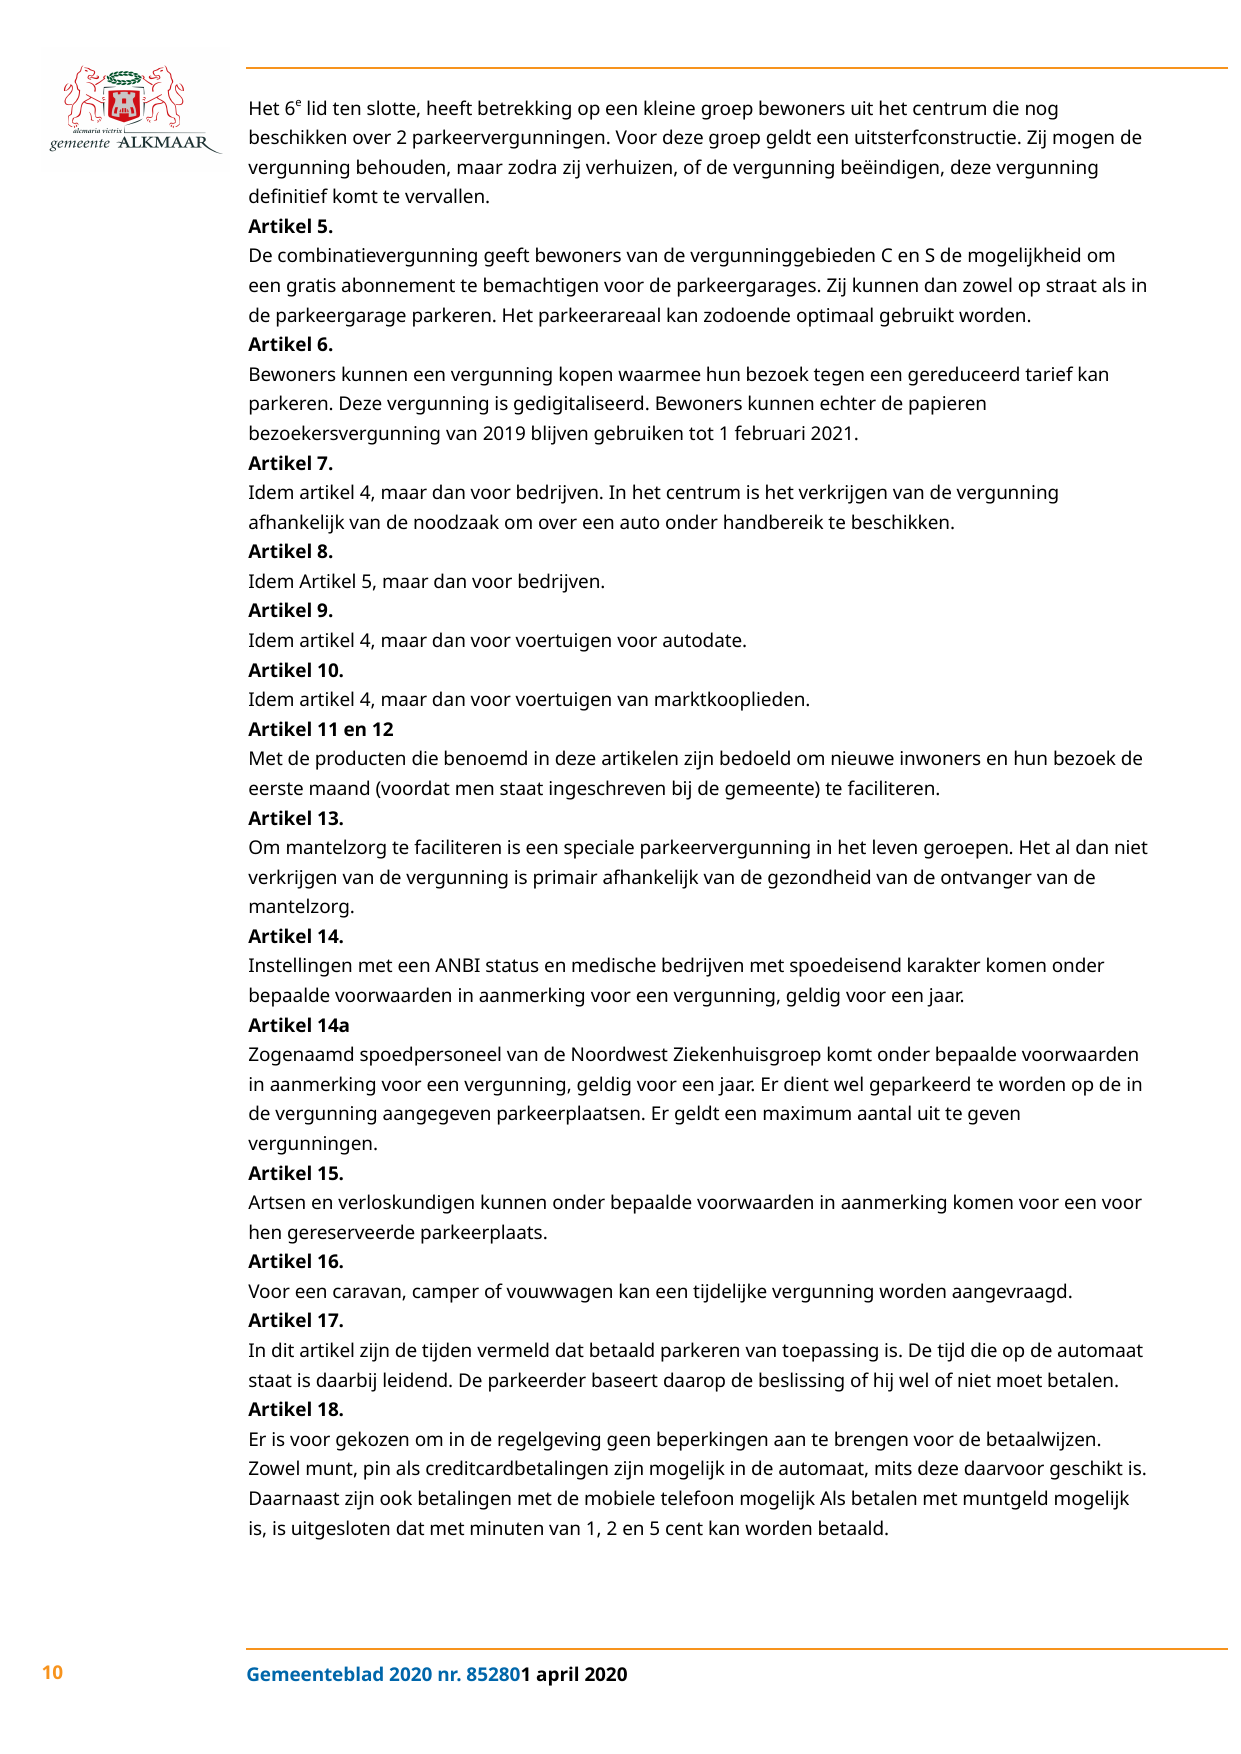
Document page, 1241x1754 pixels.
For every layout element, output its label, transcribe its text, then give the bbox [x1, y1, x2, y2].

text Artikel 5. [248, 213, 1152, 239]
text Idem artikel 4, maar dan voor bedrijven. In het centrum is het verkrijgen van de vergunning afhankelijk van de noodzaak om over een auto onder handbereik te beschikken. [248, 479, 1152, 535]
text Het 6e lid ten slotte, heeft betrekking op een kleine groep bewoners uit het centrum die nog beschikken over 2 parkeervergunningen. Voor deze groep geldt een uitsterfconstructie. Zij mogen de vergunning behouden, maar zodra zij verhuizen, of de vergunning beëindigen, deze vergunning definitief komt te vervallen. [248, 95, 1152, 209]
text Idem artikel 4, maar dan voor voertuigen voor autodate. [248, 627, 1152, 653]
text Artikel 13. [248, 805, 1152, 831]
text Artikel 11 en 12 [248, 716, 1152, 742]
text Artikel 15. [248, 1160, 1152, 1186]
text In dit artikel zijn de tijden vermeld dat betaald parkeren van toepassing is. De tijd die op de automaat staat is daarbij leidend. De parkeerder baseert daarop de beslissing of hij wel of niet moet betalen. [248, 1337, 1152, 1393]
text Voor een caravan, camper of vouwwagen kan een tijdelijke vergunning worden aangevraagd. [248, 1278, 1152, 1304]
text Zogenaamd spoedpersoneel van de Noordwest Ziekenhuisgroep komt onder bepaalde voorwaarden in aanmerking voor een vergunning, geldig voor een jaar. Er dient wel geparkeerd te worden op de in de vergunning aangegeven parkeerplaatsen. Er geldt een maximum aantal uit te geven vergunningen. [248, 1041, 1152, 1156]
text Artikel 14a [248, 1012, 1152, 1038]
picture [41, 47, 231, 172]
text Instellingen met een ANBI status en medische bedrijven met spoedeisend karakter komen onder bepaalde voorwaarden in aanmerking voor een vergunning, geldig voor een jaar. [248, 953, 1152, 1008]
text Artsen en verloskundigen kunnen onder bepaalde voorwaarden in aanmerking komen voor een voor hen gereserveerde parkeerplaats. [248, 1189, 1152, 1245]
text Artikel 14. [248, 923, 1152, 949]
text Artikel 9. [248, 598, 1152, 623]
text Artikel 8. [248, 538, 1152, 564]
text Artikel 10. [248, 657, 1152, 683]
text Er is voor gekozen om in de regelgeving geen beperkingen aan te brengen voor de betaalwijzen. Zowel munt, pin als creditcardbetalingen zijn mogelijk in de automaat, mits deze daarvoor geschikt is. Daarnaast zijn ook betalingen met de mobiele telefoon mogelijk Als betalen met muntgeld mogelijk is, is uitgesloten dat met minuten van 1, 2 en 5 cent kan worden betaald. [248, 1426, 1152, 1541]
text Om mantelzorg te faciliteren is een speciale parkeervergunning in het leven geroepen. Het al dan niet verkrijgen van de vergunning is primair afhankelijk van de gezondheid van de ontvanger van de mantelzorg. [248, 834, 1152, 919]
text Met de producten die benoemd in deze artikelen zijn bedoeld om nieuwe inwoners en hun bezoek de eerste maand (voordat men staat ingeschreven bij de gemeente) te faciliteren. [248, 746, 1152, 801]
text Idem Artikel 5, maar dan voor bedrijven. [248, 568, 1152, 594]
text Artikel 7. [248, 450, 1152, 476]
text Artikel 6. [248, 331, 1152, 357]
text Bewoners kunnen een vergunning kopen waarmee hun bezoek tegen een gereduceerd tarief kan parkeren. Deze vergunning is gedigitaliseerd. Bewoners kunnen echter de papieren bezoekersvergunning van 2019 blijven gebruiken tot 1 februari 2021. [248, 361, 1152, 446]
text Artikel 16. [248, 1248, 1152, 1274]
text Idem artikel 4, maar dan voor voertuigen van marktkooplieden. [248, 686, 1152, 712]
text Artikel 18. [248, 1396, 1152, 1422]
text Artikel 17. [248, 1308, 1152, 1333]
text De combinatievergunning geeft bewoners van de vergunninggebieden C en S de mogelijkheid om een gratis abonnement te bemachtigen voor de parkeergarages. Zij kunnen dan zowel op straat als in de parkeergarage parkeren. Het parkeerareaal kan zodoende optimaal gebruikt worden. [248, 243, 1152, 328]
